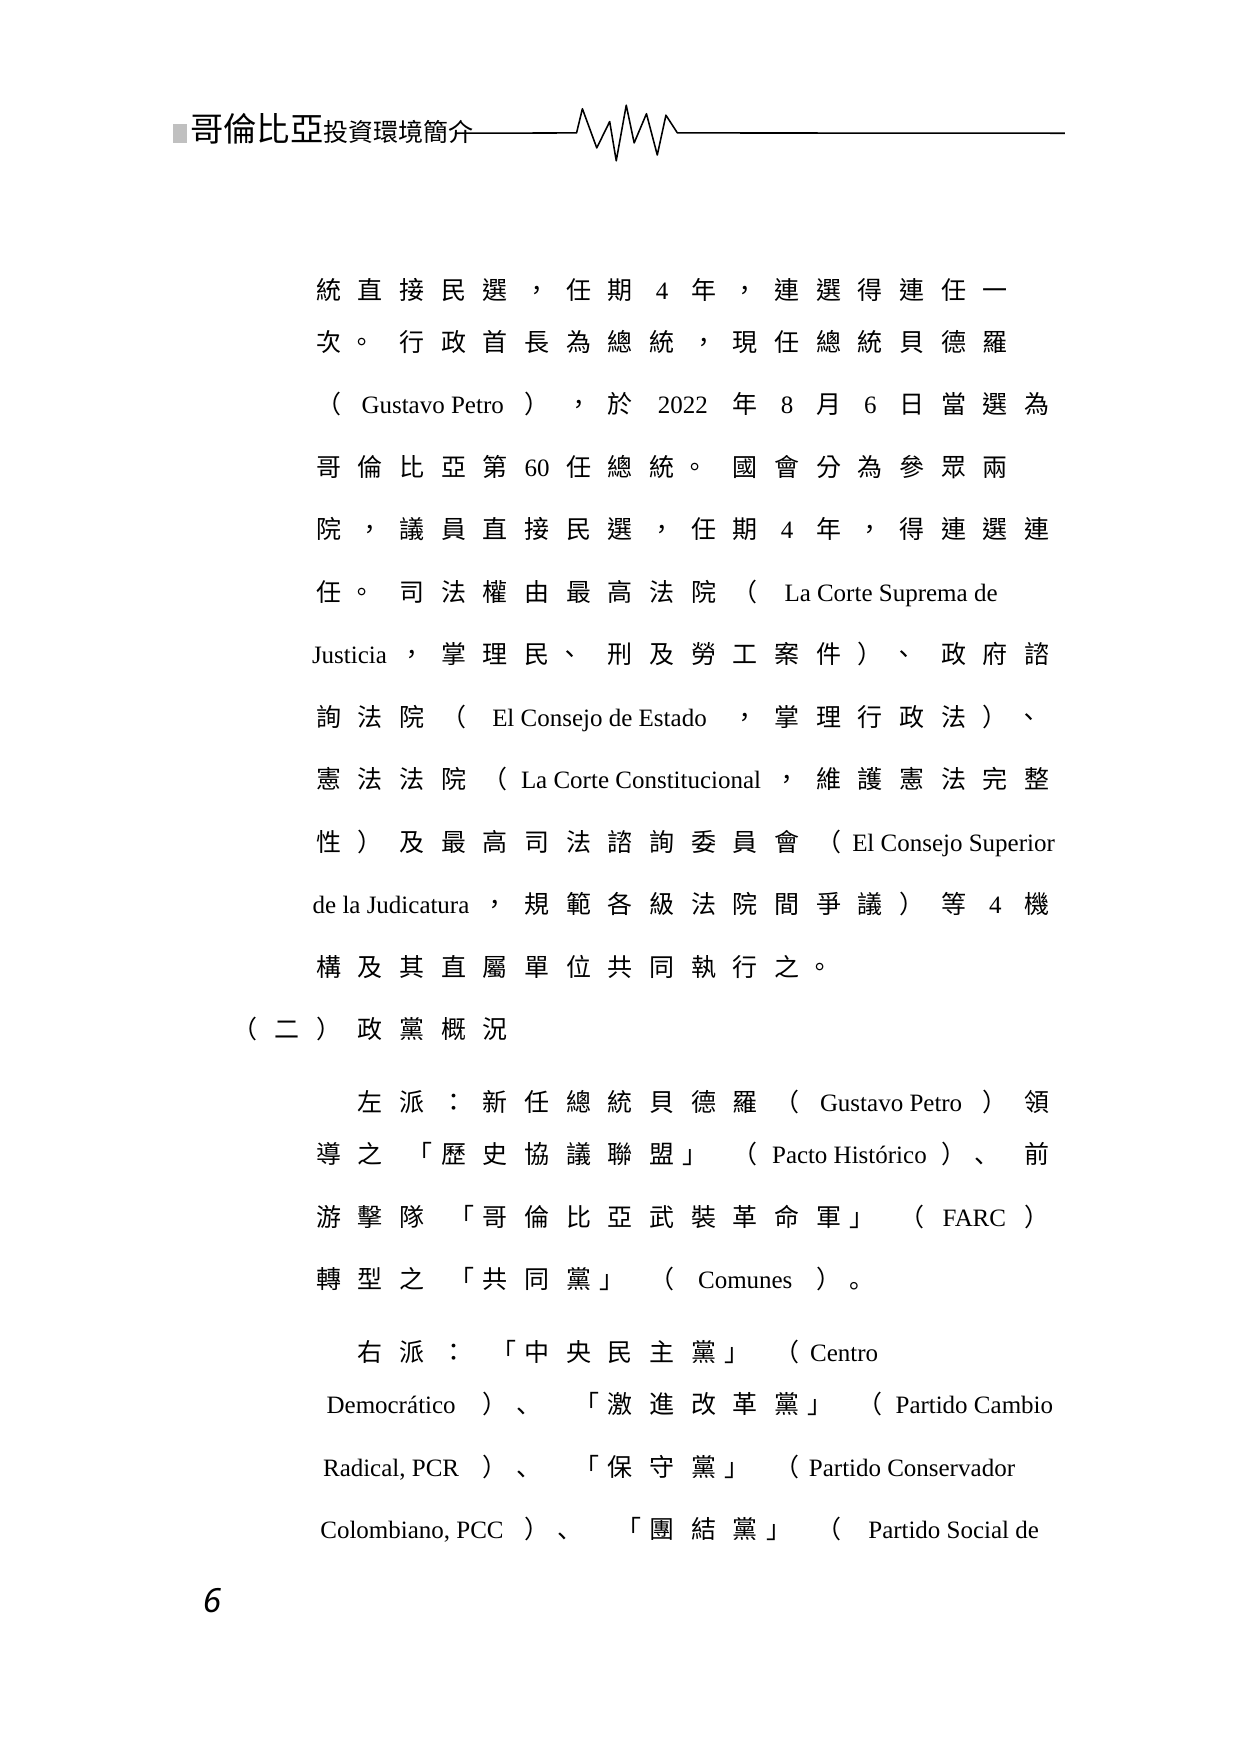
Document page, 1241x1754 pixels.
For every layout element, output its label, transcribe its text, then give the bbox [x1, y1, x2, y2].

text 左派：新任總統貝德羅（Gustavo Petro）領導之「歷史協議聯盟」（Pacto Histórico）、前游擊隊「哥倫比亞武裝革命軍」（FARC）轉型之「共同黨」（Comunes）。 [281, 1049, 1058, 1299]
text 右派：「中央民主黨」（Centro Democrático）、「激進改革黨」（Partido Cambio Radical, PCR）、「保守黨」（Partido Conservador Colombiano, PCC）、「團結黨」（Partido Social de [281, 1299, 1058, 1549]
text 統直接民選，任期4年，連選得連任一次。行政首長為總統，現任總統貝德羅（Gustavo Petro），於2022年8月6日當選為哥倫比亞第60任總統。國會分為參眾兩院，議員直接民選，任期4年，得連選連任。司法權由最高法院（La Corte Suprema de Justicia，掌理民、刑及勞工案件）、政府諮詢法院（El Consejo de Estado，掌理行政法）、憲法法院（La Corte Constitucional，維護憲法完整性）及最高司法諮詢委員會（El Consejo Superior de la Judicatura，規範各級法院間爭議）等4機構及其直屬單位共同執行之。 [281, 236, 1058, 986]
text （二）政黨概況 [207, 986, 1058, 1049]
